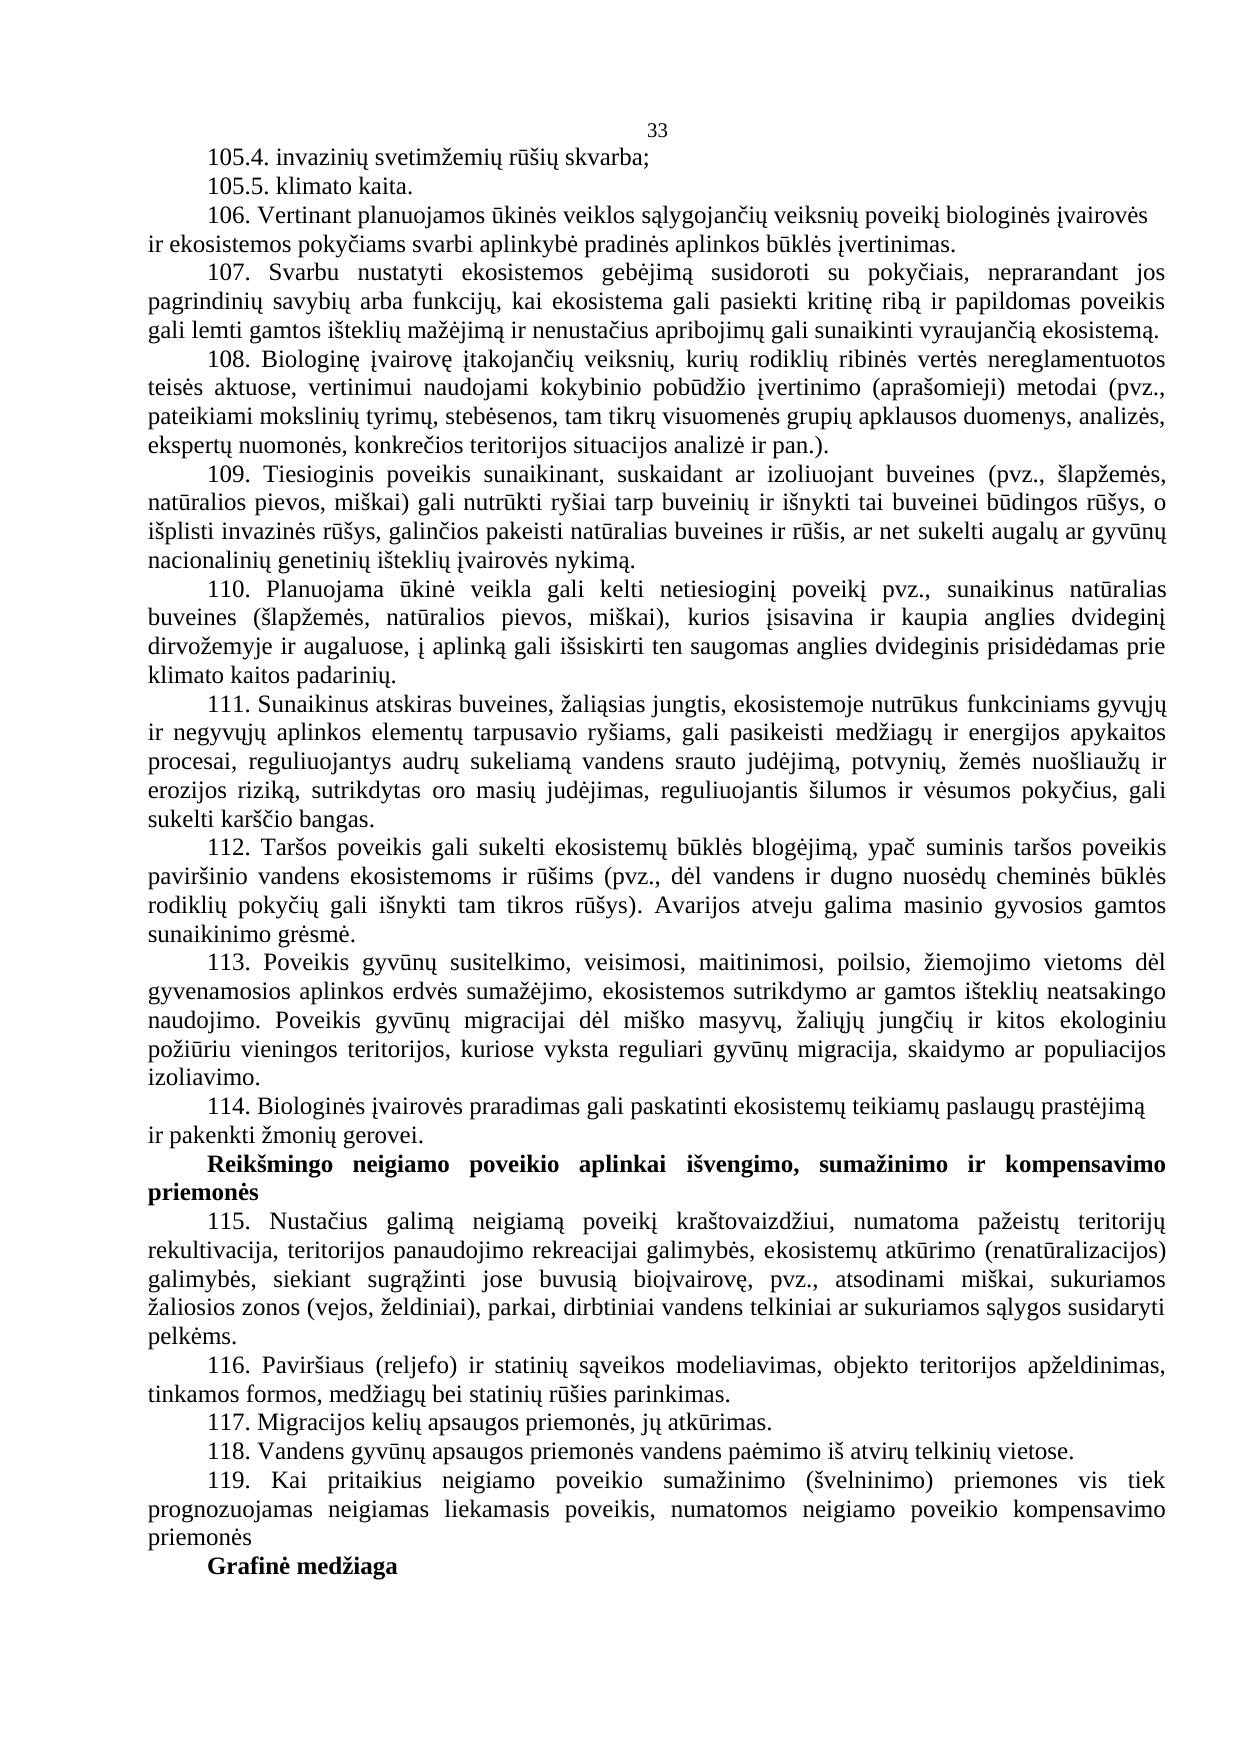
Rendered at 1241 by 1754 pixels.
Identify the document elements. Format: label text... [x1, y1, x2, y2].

text 116. Paviršiaus (reljefo) ir statinių sąveikos modeliavimas, objekto teritorijos apželdinimas, tinkamos formos, medžiagų bei statinių rūšies parinkimas. [148, 1350, 1167, 1407]
text 105.5. klimato kaita. [148, 171, 1167, 200]
text 113. Poveikis gyvūnų susitelkimo, veisimosi, maitinimosi, poilsio, žiemojimo vietoms dėl gyvenamosios aplinkos erdvės sumažėjimo, ekosistemos sutrikdymo ar gamtos išteklių neatsakingo naudojimo. Poveikis gyvūnų migracijai dėl miško masyvų, žaliųjų jungčių ir kitos ekologiniu požiūriu vieningos teritorijos, kuriose vyksta reguliari gyvūnų migracija, skaidymo ar populiacijos izoliavimo. [148, 947, 1167, 1091]
text 119. Kai pritaikius neigiamo poveikio sumažinimo (švelninimo) priemones vis tiek prognozuojamas neigiamas liekamasis poveikis, numatomos neigiamo poveikio kompensavimo priemonės [148, 1465, 1167, 1551]
text 114. Biologinės įvairovės praradimas gali paskatinti ekosistemų teikiamų paslaugų prastėjimą ir pakenkti žmonių gerovei. [148, 1091, 1167, 1149]
text Grafinė medžiaga [148, 1551, 1167, 1580]
text 107. Svarbu nustatyti ekosistemos gebėjimą susidoroti su pokyčiais, neprarandant jos pagrindinių savybių arba funkcijų, kai ekosistema gali pasiekti kritinę ribą ir papildomas poveikis gali lemti gamtos išteklių mažėjimą ir nenustačius apribojimų gali sunaikinti vyraujančią ekosistemą. [148, 257, 1167, 344]
text 109. Tiesioginis poveikis sunaikinant, suskaidant ar izoliuojant buveines (pvz., šlapžemės, natūralios pievos, miškai) gali nutrūkti ryšiai tarp buveinių ir išnykti tai buveinei būdingos rūšys, o išplisti invazinės rūšys, galinčios pakeisti natūralias buveines ir rūšis, ar net sukelti augalų ar gyvūnų nacionalinių genetinių išteklių įvairovės nykimą. [148, 459, 1167, 574]
text 112. Taršos poveikis gali sukelti ekosistemų būklės blogėjimą, ypač suminis taršos poveikis paviršinio vandens ekosistemoms ir rūšims (pvz., dėl vandens ir dugno nuosėdų cheminės būklės rodiklių pokyčių gali išnykti tam tikros rūšys). Avarijos atveju galima masinio gyvosios gamtos sunaikinimo grėsmė. [148, 832, 1167, 947]
text 111. Sunaikinus atskiras buveines, žaliąsias jungtis, ekosistemoje nutrūkus funkciniams gyvųjų ir negyvųjų aplinkos elementų tarpusavio ryšiams, gali pasikeisti medžiagų ir energijos apykaitos procesai, reguliuojantys audrų sukeliamą vandens srauto judėjimą, potvynių, žemės nuošliaužų ir erozijos riziką, sutrikdytas oro masių judėjimas, reguliuojantis šilumos ir vėsumos pokyčius, gali sukelti karščio bangas. [148, 689, 1167, 832]
text 117. Migracijos kelių apsaugos priemonės, jų atkūrimas. [148, 1407, 1167, 1436]
text 106. Vertinant planuojamos ūkinės veiklos sąlygojančių veiksnių poveikį biologinės įvairovės ir ekosistemos pokyčiams svarbi aplinkybė pradinės aplinkos būklės įvertinimas. [148, 200, 1167, 257]
text 105.4. invazinių svetimžemių rūšių skvarba; [148, 142, 1167, 171]
text 115. Nustačius galimą neigiamą poveikį kraštovaizdžiui, numatoma pažeistų teritorijų rekultivacija, teritorijos panaudojimo rekreacijai galimybės, ekosistemų atkūrimo (renatūralizacijos) galimybės, siekiant sugrąžinti jose buvusią bioįvairovę, pvz., atsodinami miškai, sukuriamos žaliosios zonos (vejos, želdiniai), parkai, dirbtiniai vandens telkiniai ar sukuriamos sąlygos susidaryti pelkėms. [148, 1206, 1167, 1350]
text Reikšmingo neigiamo poveikio aplinkai išvengimo, sumažinimo ir kompensavimo priemonės [148, 1149, 1167, 1206]
text 108. Biologinę įvairovę įtakojančių veiksnių, kurių rodiklių ribinės vertės nereglamentuotos teisės aktuose, vertinimui naudojami kokybinio pobūdžio įvertinimo (aprašomieji) metodai (pvz., pateikiami mokslinių tyrimų, stebėsenos, tam tikrų visuomenės grupių apklausos duomenys, analizės, ekspertų nuomonės, konkrečios teritorijos situacijos analizė ir pan.). [148, 344, 1167, 459]
text 110. Planuojama ūkinė veikla gali kelti netiesioginį poveikį pvz., sunaikinus natūralias buveines (šlapžemės, natūralios pievos, miškai), kurios įsisavina ir kaupia anglies dvideginį dirvožemyje ir augaluose, į aplinką gali išsiskirti ten saugomas anglies dvideginis prisidėdamas prie klimato kaitos padarinių. [148, 574, 1167, 689]
text 118. Vandens gyvūnų apsaugos priemonės vandens paėmimo iš atvirų telkinių vietose. [148, 1436, 1167, 1465]
